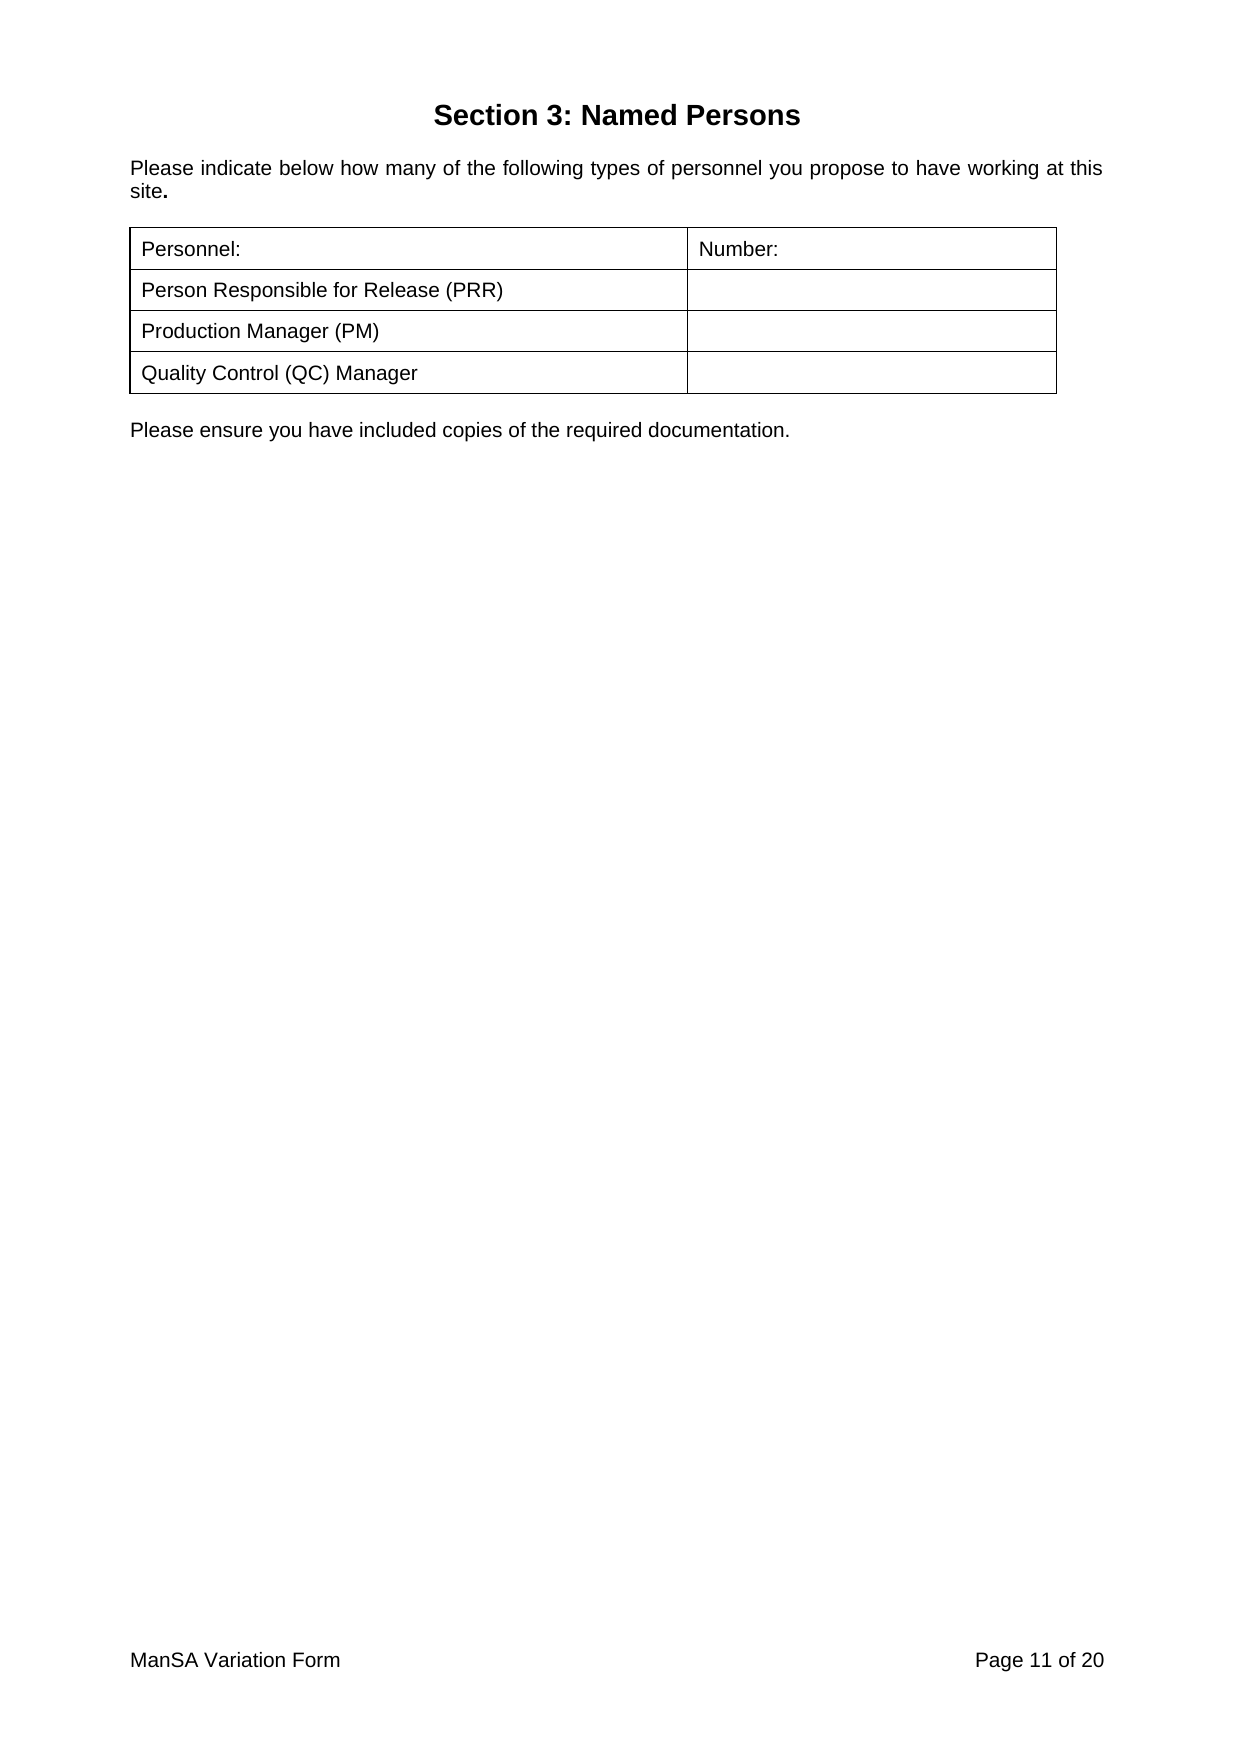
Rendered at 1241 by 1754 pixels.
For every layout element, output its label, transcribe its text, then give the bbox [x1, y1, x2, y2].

table_header Personnel: [131, 228, 687, 268]
table_cell Production Manager (PM) [131, 311, 687, 351]
table_cell [688, 311, 1056, 351]
table_cell [688, 270, 1056, 310]
table_cell Quality Control (QC) Manager [131, 352, 687, 393]
text Please ensure you have included copies of the required documentation. [130, 418, 1222, 442]
table_cell Person Responsible for Release (PRR) [131, 270, 687, 310]
table_cell [688, 352, 1056, 393]
text Section 3: Named Persons [71, 98, 1163, 131]
text Please indicate below how many of the following types of personnel you propose to have working at this site. [130, 155, 1104, 203]
table_header Number: [688, 228, 1056, 268]
